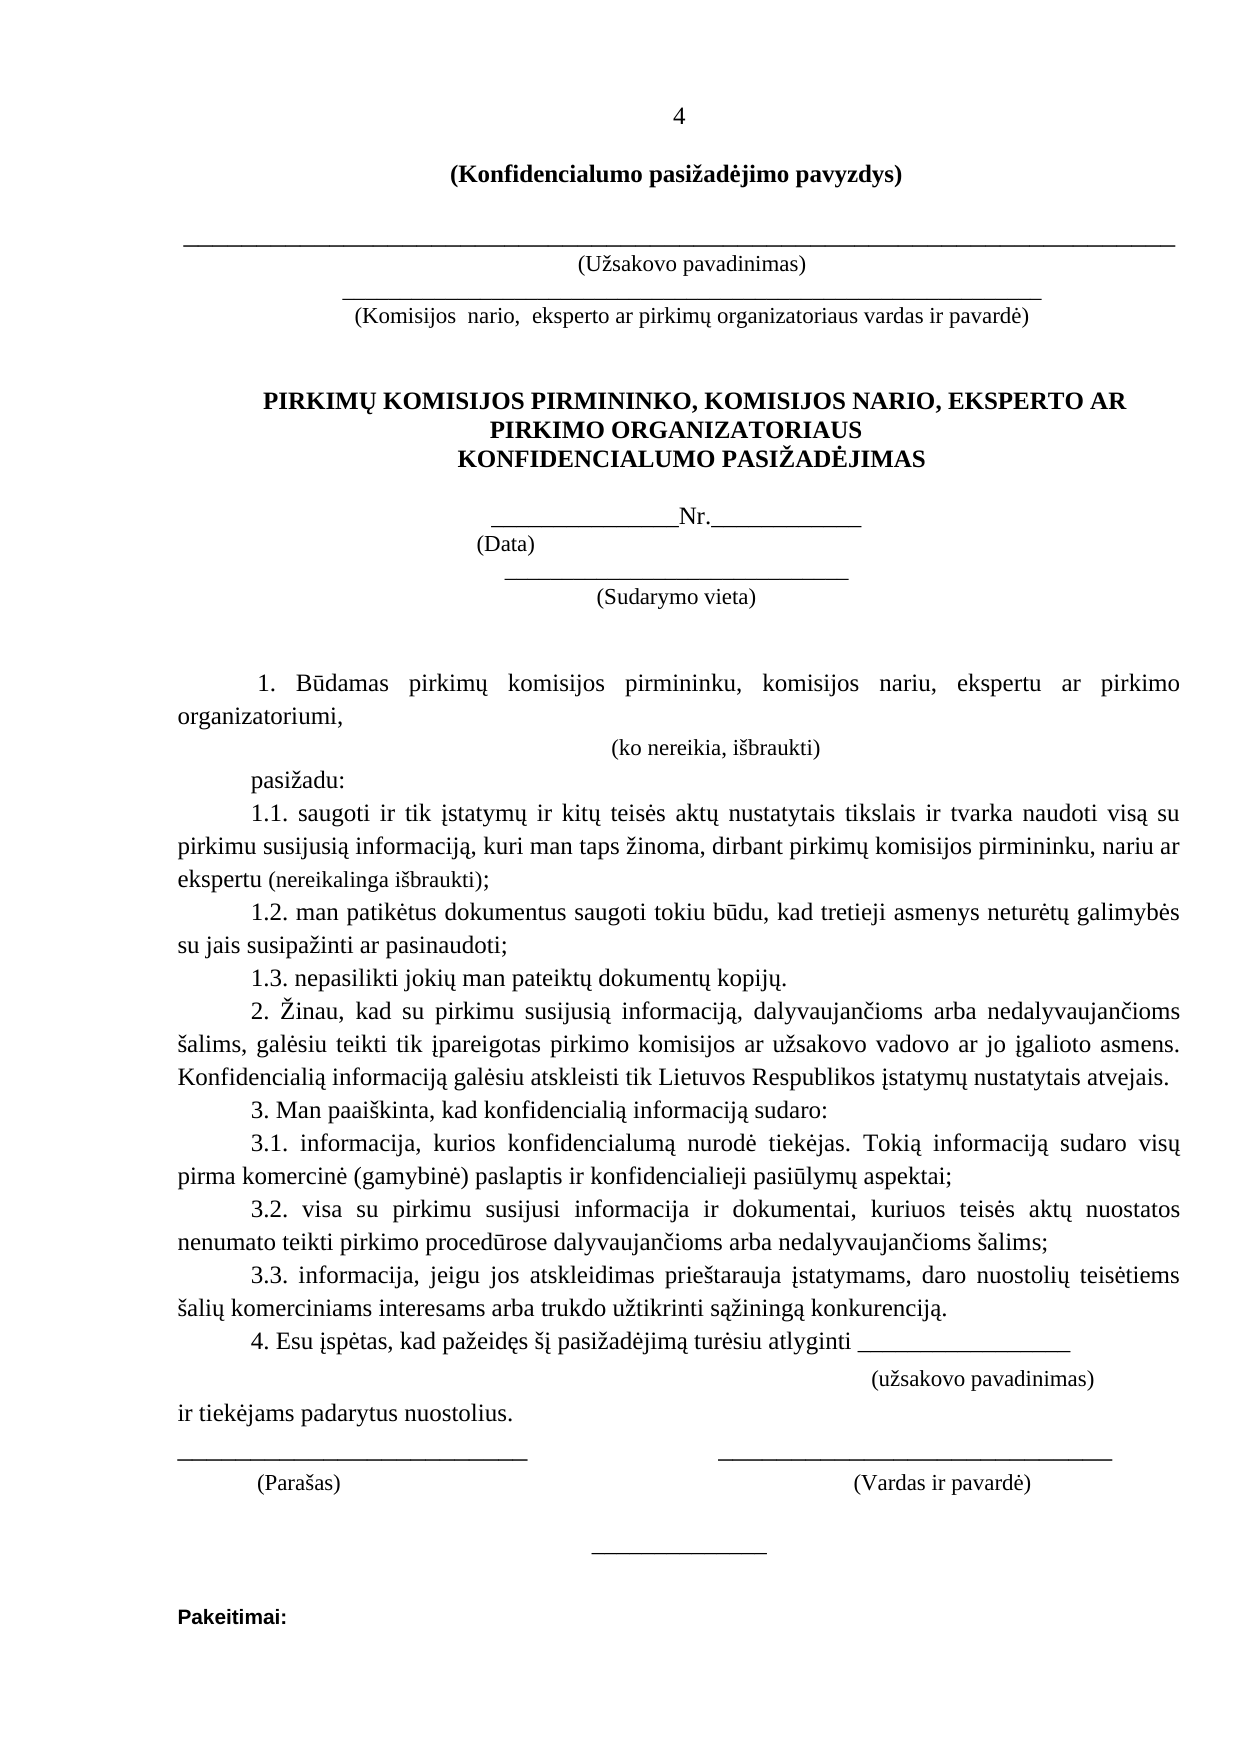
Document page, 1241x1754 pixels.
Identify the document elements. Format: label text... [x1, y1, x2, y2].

text 1. Būdamas pirkimų komisijos pirmininku, komisijos nariu, ekspertu ar pirkimo organizatoriumi, [177, 668, 1181, 730]
text (ko nereikia, išbraukti) [177, 734, 1181, 761]
text (užsakovo pavadinimas) [177, 1359, 1181, 1393]
text ______________________________ [177, 556, 1181, 583]
text (Užsakovo pavadinimas) [177, 250, 1181, 276]
text 4. Esu įspėtas, kad pažeidęs šį pasižadėjimą turėsiu atlyginti _________________ [177, 1326, 1181, 1355]
text KONFIDENCIALUMO PASIŽADĖJIMAS [177, 444, 1181, 472]
text (Konfidencialumo pasižadėjimo pavyzdys) [177, 159, 1181, 187]
text ir tiekėjams padarytus nuostolius. [177, 1398, 1181, 1426]
text 1.3. nepasilikti jokių man pateiktų dokumentų kopijų. [177, 963, 1181, 992]
text (Parašas) (Vardas ir pavardė) [177, 1469, 1181, 1496]
text (Komisijos nario, eksperto ar pirkimų organizatoriaus vardas ir pavardė) [177, 302, 1181, 329]
text pasižadu: [177, 765, 1181, 793]
text 3.3. informacija, jeigu jos atskleidimas prieštarauja įstatymams, daro nuostolių teisėtiems šalių komerciniams interesams arba trukdo užtikrinti sąžiningą konkurenciją. [177, 1260, 1181, 1322]
text (Sudarymo vieta) [177, 583, 1181, 609]
text ________________________ ___________________________ [177, 1431, 1181, 1464]
text Pakeitimai: [177, 1605, 1181, 1629]
text 3. Man paaiškinta, kad konfidencialią informaciją sudaro: [177, 1095, 1181, 1124]
text 3.2. visa su pirkimu susijusi informacija ir dokumentai, kuriuos teisės aktų nuostatos nenumato teikti pirkimo procedūrose dalyvaujančioms arba nedalyvaujančioms šalims; [177, 1194, 1181, 1256]
text PIRKIMŲ KOMISIJOS PIRMININKO, KOMISIJOS NARIO, EKSPERTO AR PIRKIMO ORGANIZATORIAUS [177, 386, 1181, 444]
text 2. Žinau, kad su pirkimu susijusią informaciją, dalyvaujančioms arba nedalyvaujančioms šalims, galėsiu teikti tik įpareigotas pirkimo komisijos ar užsakovo vadovo ar jo įgalioto asmens. Konfidencialią informaciją galėsiu atskleisti tik Lietuvos Respublikos įstatymų nustatytais atvejais. [177, 996, 1181, 1091]
text _____________________________________________________________ [177, 276, 1181, 302]
text (Data) [177, 530, 1181, 556]
text _______________Nr.____________ [177, 501, 1181, 530]
text ______________ [177, 1528, 1181, 1557]
text 1.1. saugoti ir tik įstatymų ir kitų teisės aktų nustatytais tikslais ir tvarka naudoti visą su pirkimu susijusią informaciją, kuri man taps žinoma, dirbant pirkimų komisijos pirmininku, nariu ar ekspertu (nereikalinga išbraukti); [177, 798, 1181, 892]
text 1.2. man patikėtus dokumentus saugoti tokiu būdu, kad tretieji asmenys neturėtų galimybės su jais susipažinti ar pasinaudoti; [177, 897, 1181, 958]
text 3.1. informacija, kurios konfidencialumą nurodė tiekėjas. Tokią informaciją sudaro visų pirma komercinė (gamybinė) paslaptis ir konfidencialieji pasiūlymų aspektai; [177, 1128, 1181, 1190]
text ____________________________________________________________________ [177, 216, 1181, 250]
